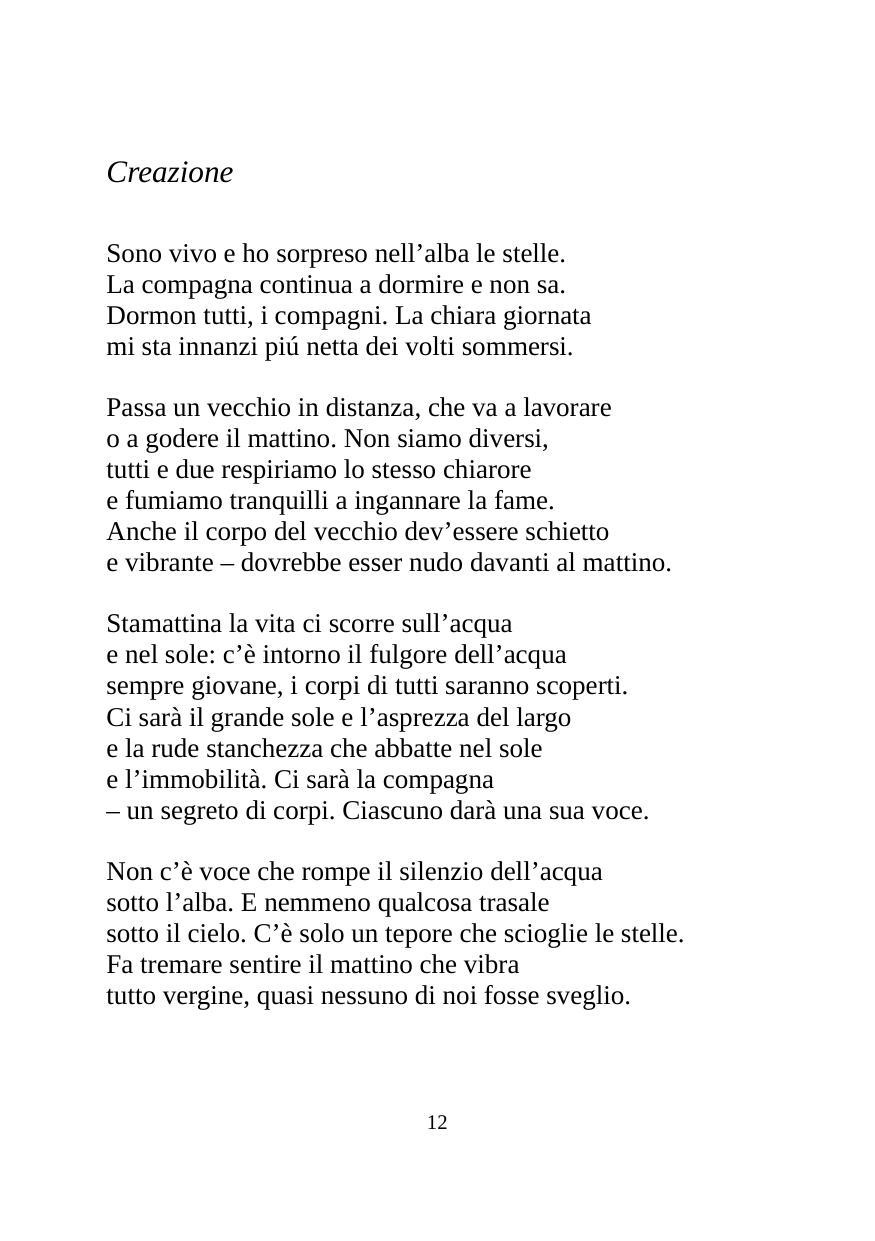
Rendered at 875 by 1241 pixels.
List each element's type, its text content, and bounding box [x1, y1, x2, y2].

subtitle Creazione [106, 153, 768, 189]
text Passa un vecchio in distanza, che va a lavorare o a godere il mattino. Non siamo diversi, tutti e due respiriamo lo stesso chiarore e fumiamo tranquilli a ingannare la fame. Anche il corpo del vecchio dev’essere schietto e vibrante – dovrebbe esser nudo davanti al mattino. [106, 391, 768, 578]
text Stamattina la vita ci scorre sull’acqua e nel sole: c’è intorno il fulgore dell’acqua sempre giovane, i corpi di tutti saranno scoperti. Ci sarà il grande sole e l’asprezza del largo e la rude stanchezza che abbatte nel sole e l’immobilità. Ci sarà la compagna – un segreto di corpi. Ciascuno darà una sua voce. [106, 607, 768, 825]
text Non c’è voce che rompe il silenzio dell’acqua sotto l’alba. E nemmeno qualcosa trasale sotto il cielo. C’è solo un tepore che scioglie le stelle. Fa tremare sentire il mattino che vibra tutto vergine, quasi nessuno di noi fosse sveglio. [106, 855, 768, 1010]
text Sono vivo e ho sorpreso nell’alba le stelle. La compagna continua a dormire e non sa. Dormon tutti, i compagni. La chiara giornata mi sta innanzi piú netta dei volti sommersi. [106, 237, 768, 361]
